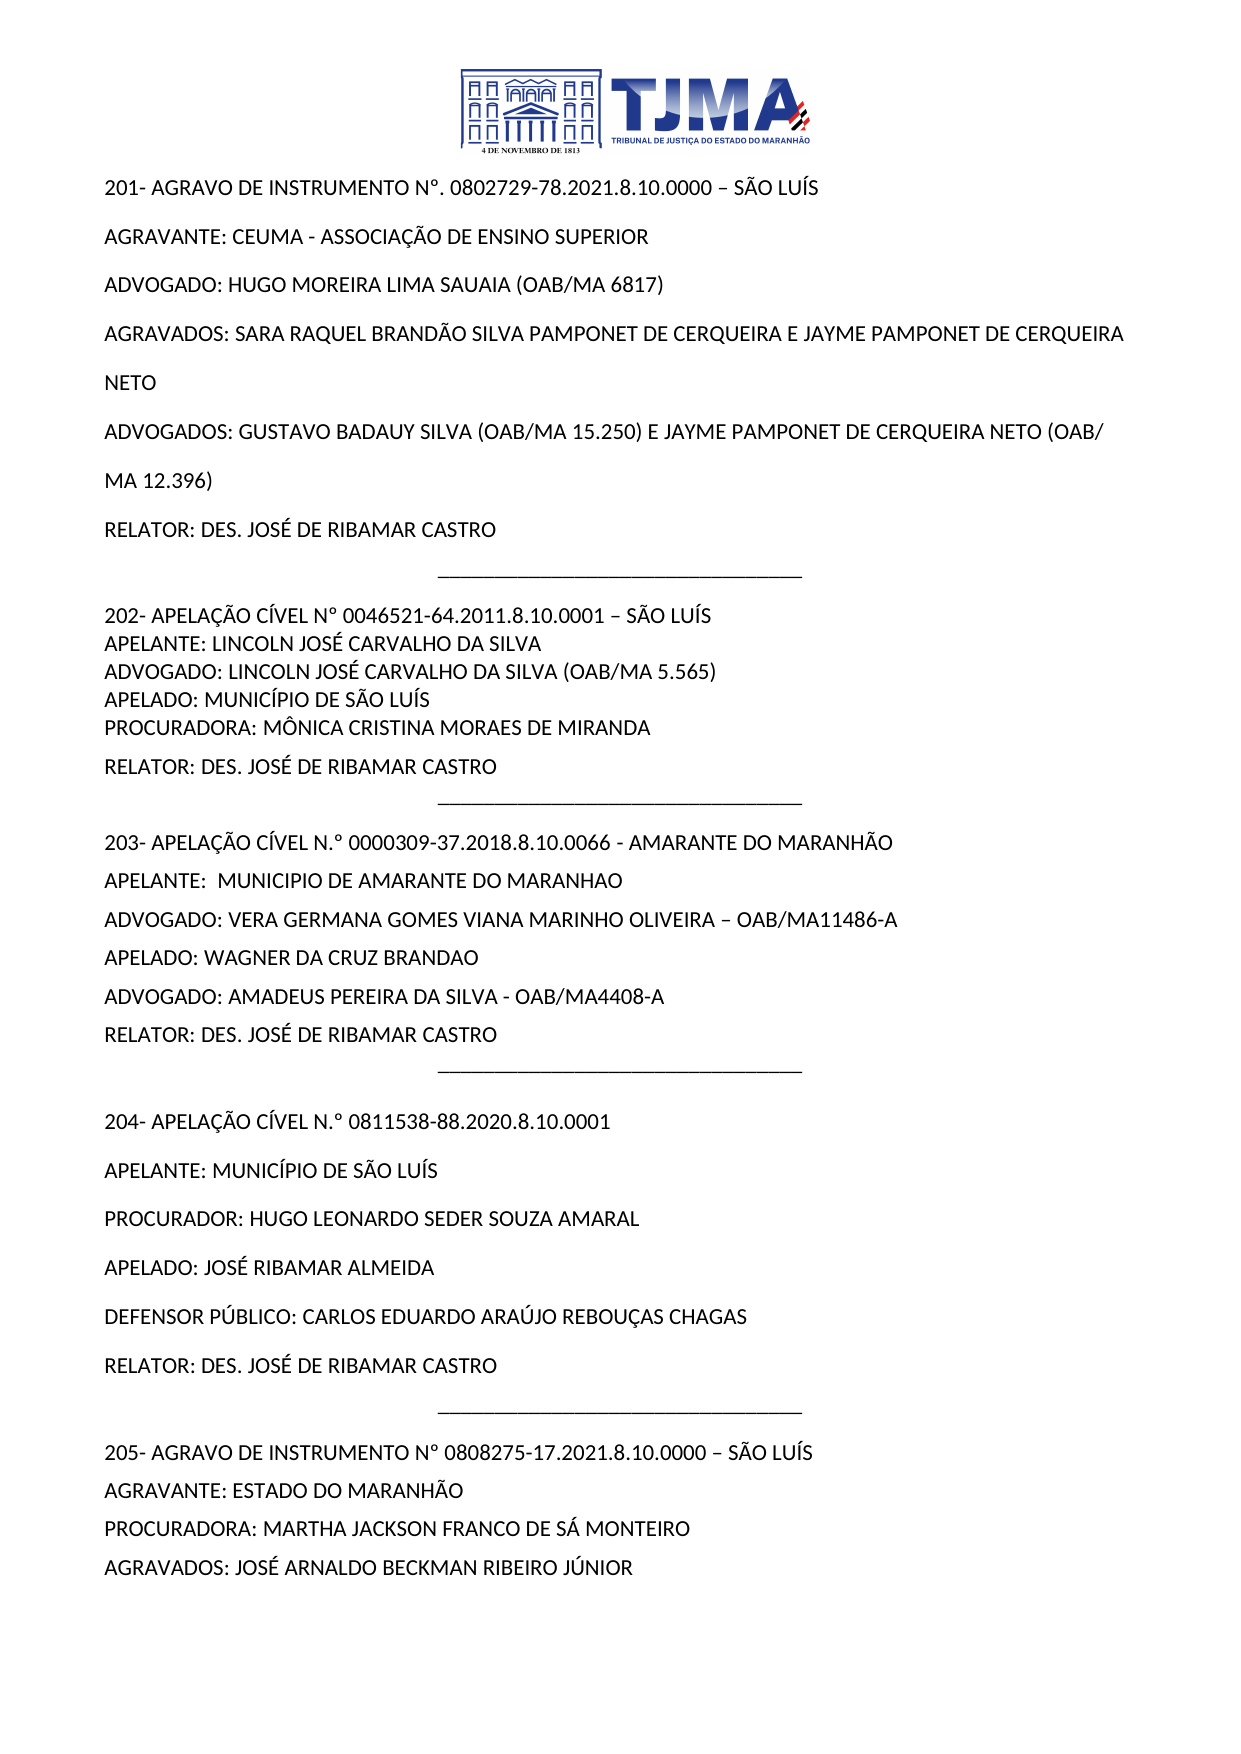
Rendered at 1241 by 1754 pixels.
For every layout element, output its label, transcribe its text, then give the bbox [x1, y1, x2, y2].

text ________________________________ [104, 553, 1136, 581]
text ADVOGADOS: GUSTAVO BADAUY SILVA (OAB/MA 15.250) E JAYME PAMPONET DE CERQUEIRA NETO (OAB/ [104, 417, 1136, 445]
text RELATOR: DES. JOSÉ DE RIBAMAR CASTRO [104, 515, 1136, 543]
text APELANTE: MUNICÍPIO DE SÃO LUÍS [104, 1156, 1136, 1184]
text ADVOGADO: AMADEUS PEREIRA DA SILVA - OAB/MA4408-A [104, 982, 1136, 1010]
text APELANTE: LINCOLN JOSÉ CARVALHO DA SILVA [104, 629, 1136, 657]
text 202- APELAÇÃO CÍVEL Nº 0046521-64.2011.8.10.0001 – SÃO LUÍS [104, 601, 1136, 629]
text APELANTE: MUNICIPIO DE AMARANTE DO MARANHAO [104, 867, 1136, 894]
text AGRAVADOS: JOSÉ ARNALDO BECKMAN RIBEIRO JÚNIOR [104, 1553, 1136, 1581]
text DEFENSOR PÚBLICO: CARLOS EDUARDO ARAÚJO REBOUÇAS CHAGAS [104, 1302, 1136, 1330]
text PROCURADORA: MÔNICA CRISTINA MORAES DE MIRANDA [104, 713, 1136, 742]
text RELATOR: DES. JOSÉ DE RIBAMAR CASTRO [104, 752, 1136, 780]
text RELATOR: DES. JOSÉ DE RIBAMAR CASTRO [104, 1351, 1136, 1379]
text RELATOR: DES. JOSÉ DE RIBAMAR CASTRO [104, 1020, 1136, 1048]
text ________________________________ [104, 780, 1136, 808]
text 203- APELAÇÃO CÍVEL N.º 0000309-37.2018.8.10.0066 - AMARANTE DO MARANHÃO [104, 828, 1136, 856]
text AGRAVANTE: CEUMA - ASSOCIAÇÃO DE ENSINO SUPERIOR [104, 222, 1136, 250]
text ADVOGADO: HUGO MOREIRA LIMA SAUAIA (OAB/MA 6817) [104, 271, 1136, 299]
text ________________________________ [104, 1048, 1136, 1076]
text 201- AGRAVO DE INSTRUMENTO Nº. 0802729-78.2021.8.10.0000 – SÃO LUÍS [104, 173, 1136, 201]
text APELADO: JOSÉ RIBAMAR ALMEIDA [104, 1253, 1136, 1281]
text ________________________________ [104, 1389, 1136, 1418]
text AGRAVANTE: ESTADO DO MARANHÃO [104, 1476, 1136, 1504]
text 205- AGRAVO DE INSTRUMENTO Nº 0808275-17.2021.8.10.0000 – SÃO LUÍS [104, 1438, 1136, 1466]
text ADVOGADO: LINCOLN JOSÉ CARVALHO DA SILVA (OAB/MA 5.565) [104, 657, 1136, 686]
text AGRAVADOS: SARA RAQUEL BRANDÃO SILVA PAMPONET DE CERQUEIRA E JAYME PAMPONET DE CERQUEIRA [104, 319, 1136, 347]
text PROCURADOR: HUGO LEONARDO SEDER SOUZA AMARAL [104, 1204, 1136, 1233]
text 204- APELAÇÃO CÍVEL N.º 0811538-88.2020.8.10.0001 [104, 1107, 1136, 1135]
text PROCURADORA: MARTHA JACKSON FRANCO DE SÁ MONTEIRO [104, 1514, 1136, 1543]
text NETO [104, 368, 1136, 396]
text MA 12.396) [104, 466, 1136, 494]
text ADVOGADO: VERA GERMANA GOMES VIANA MARINHO OLIVEIRA – OAB/MA11486-A [104, 905, 1136, 933]
text APELADO: WAGNER DA CRUZ BRANDAO [104, 943, 1136, 971]
text APELADO: MUNICÍPIO DE SÃO LUÍS [104, 686, 1136, 713]
